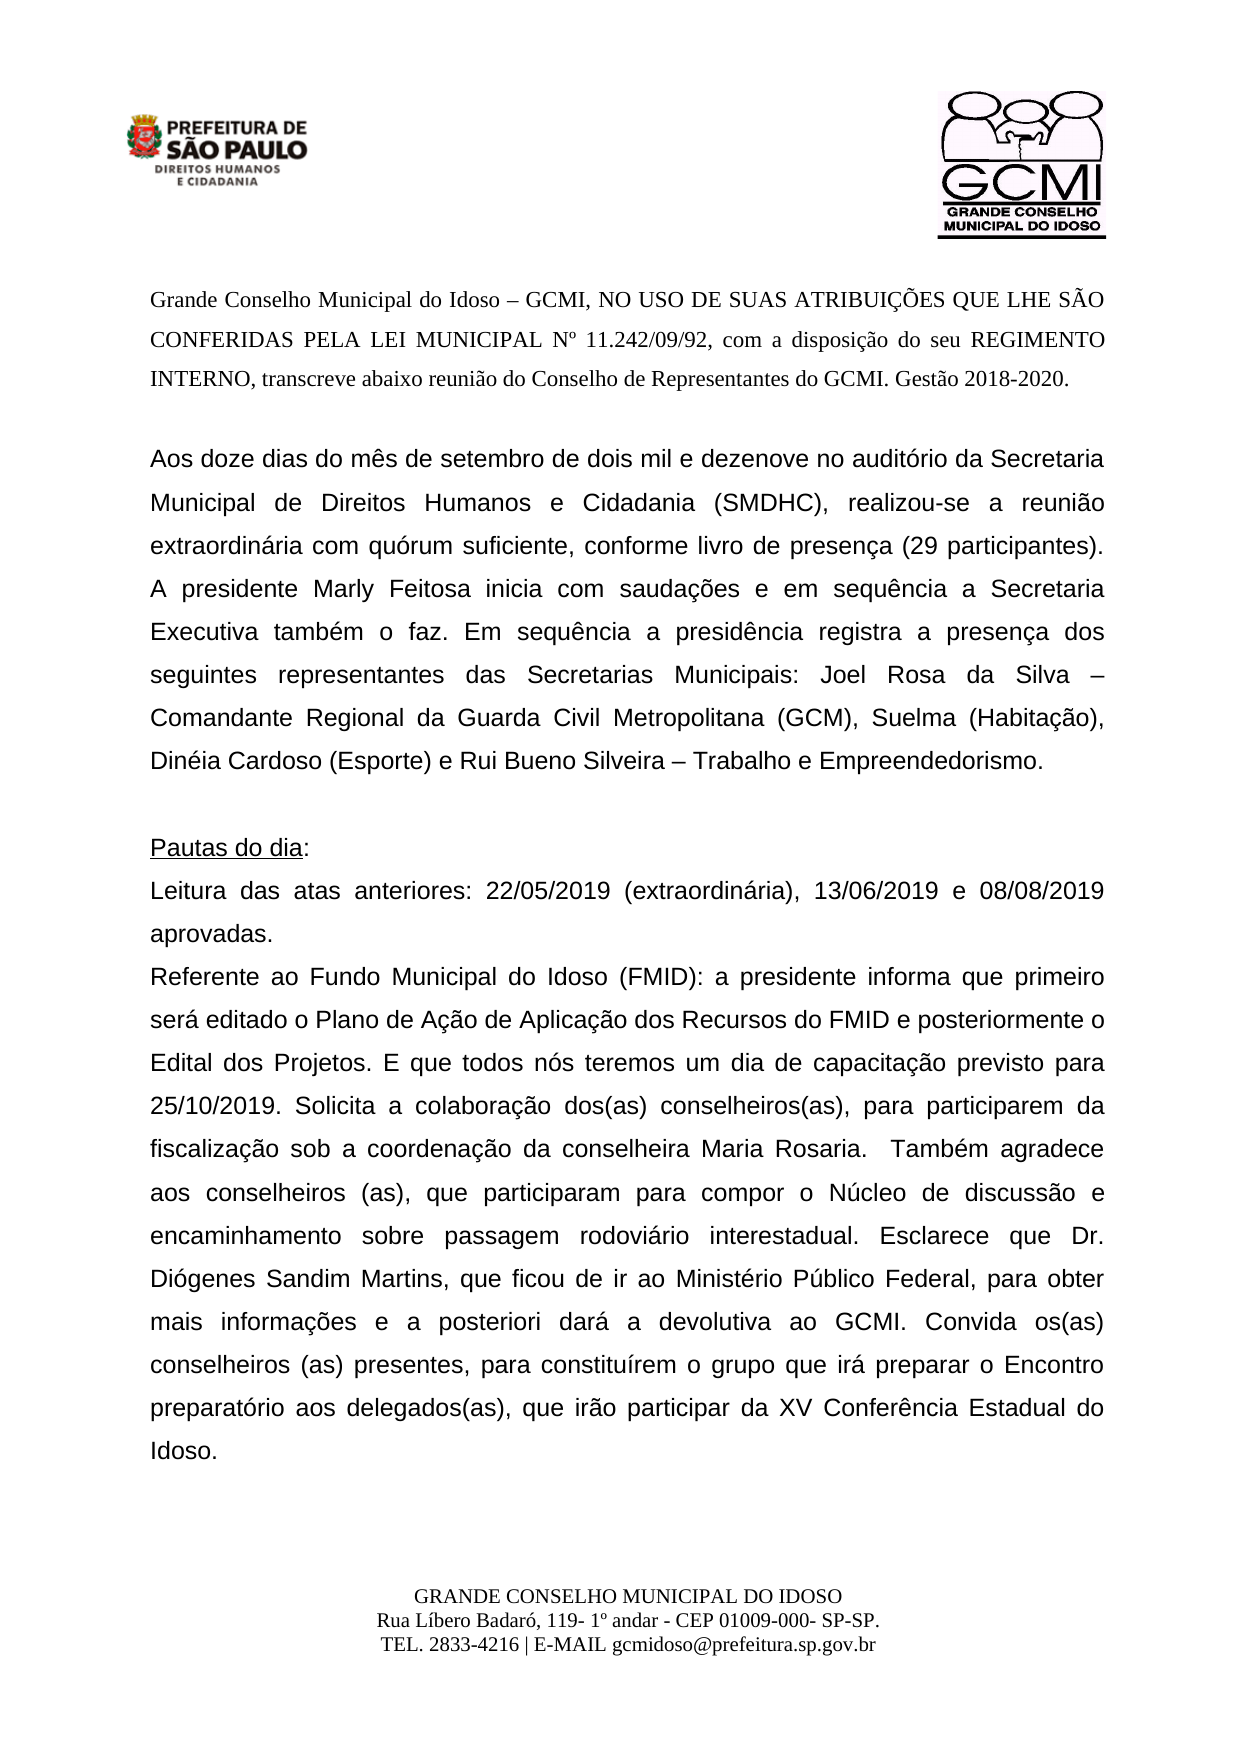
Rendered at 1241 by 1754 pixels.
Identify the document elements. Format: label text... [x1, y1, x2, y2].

text Aos doze dias do mês de setembro de dois mil e dezenove no auditório da Secretaria Municipal de Direitos Humanos e Cidadania (SMDHC), realizou-se a reunião extraordinária com quórum suficiente, conforme livro de presença (29 participantes). A presidente Marly Feitosa inicia com saudações e em sequência a Secretaria Executiva também o faz. Em sequência a presidência registra a presença dos seguintes representantes das Secretarias Municipais: Joel Rosa da Silva – Comandante Regional da Guarda Civil Metropolitana (GCM), Suelma (Habitação), Dinéia Cardoso (Esporte) e Rui Bueno Silveira – Trabalho e Empreendedorismo. [150, 444, 1106, 775]
text Grande Conselho Municipal do Idoso – GCMI, NO USO DE SUAS ATRIBUIÇÕES QUE LHE SÃO CONFERIDAS PELA LEI MUNICIPAL Nº 11.242/09/92, com a disposição do seu REGIMENTO INTERNO, transcreve abaixo reunião do Conselho de Representantes do GCMI. Gestão 2018-2020. [150, 287, 1106, 392]
text Leitura das atas anteriores: 22/05/2019 (extraordinária), 13/06/2019 e 08/08/2019 aprovadas. [150, 876, 1106, 948]
text Referente ao Fundo Municipal do Idoso (FMID): a presidente informa que primeiro será editado o Plano de Ação de Aplicação dos Recursos do FMID e posteriormente o Edital dos Projetos. E que todos nós teremos um dia de capacitação previsto para 25/10/2019. Solicita a colaboração dos(as) conselheiros(as), para participarem da fiscalização sob a coordenação da conselheira Maria Rosaria. Também agradece aos conselheiros (as), que participaram para compor o Núcleo de discussão e encaminhamento sobre passagem rodoviário interestadual. Esclarece que Dr. Diógenes Sandim Martins, que ficou de ir ao Ministério Público Federal, para obter mais informações e a posteriori dará a devolutiva ao GCMI. Convida os(as) conselheiros (as) presentes, para constituírem o grupo que irá preparar o Encontro preparatório aos delegados(as), que irão participar da XV Conferência Estadual do Idoso. [150, 962, 1106, 1465]
picture [112, 110, 323, 191]
text Pautas do dia: [150, 833, 1106, 861]
